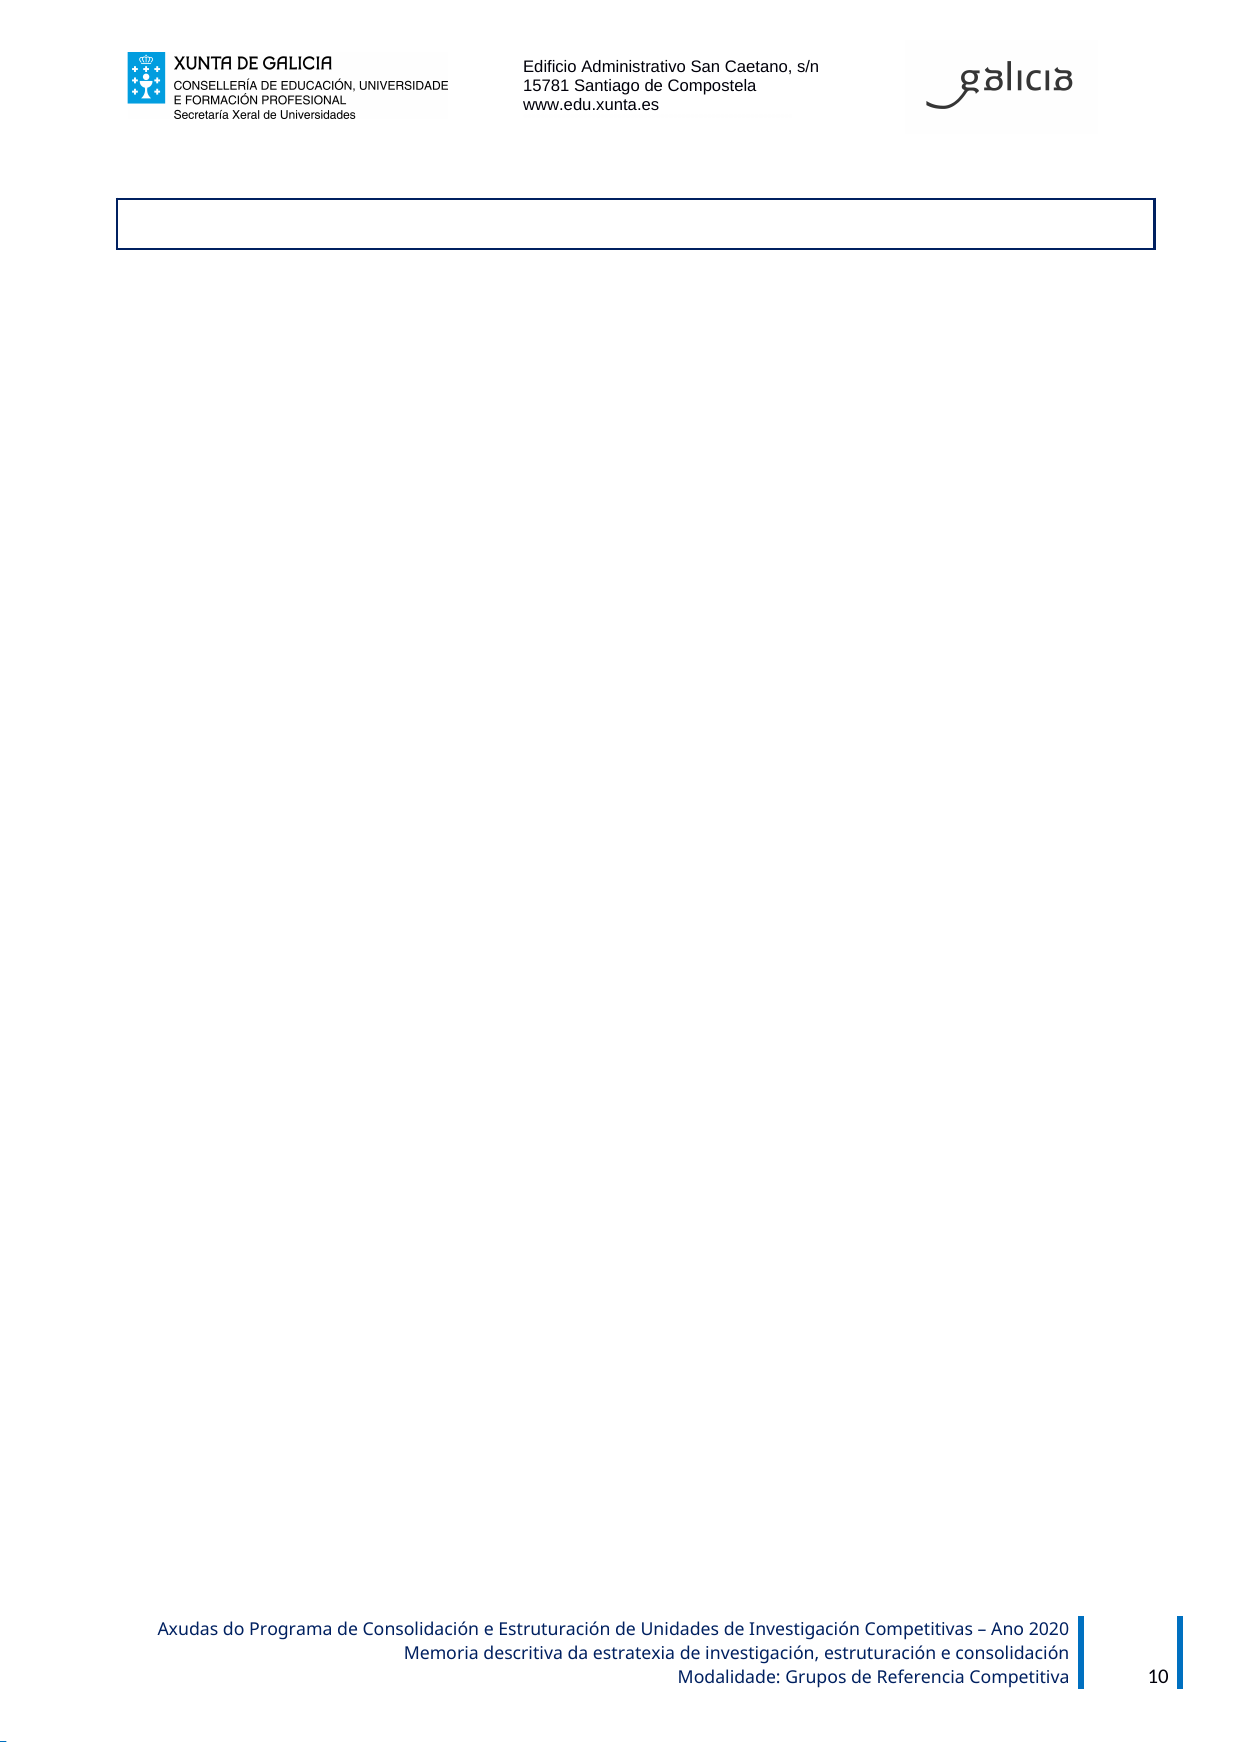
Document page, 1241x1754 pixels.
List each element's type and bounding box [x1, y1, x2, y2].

table_cell [118, 200, 1153, 247]
